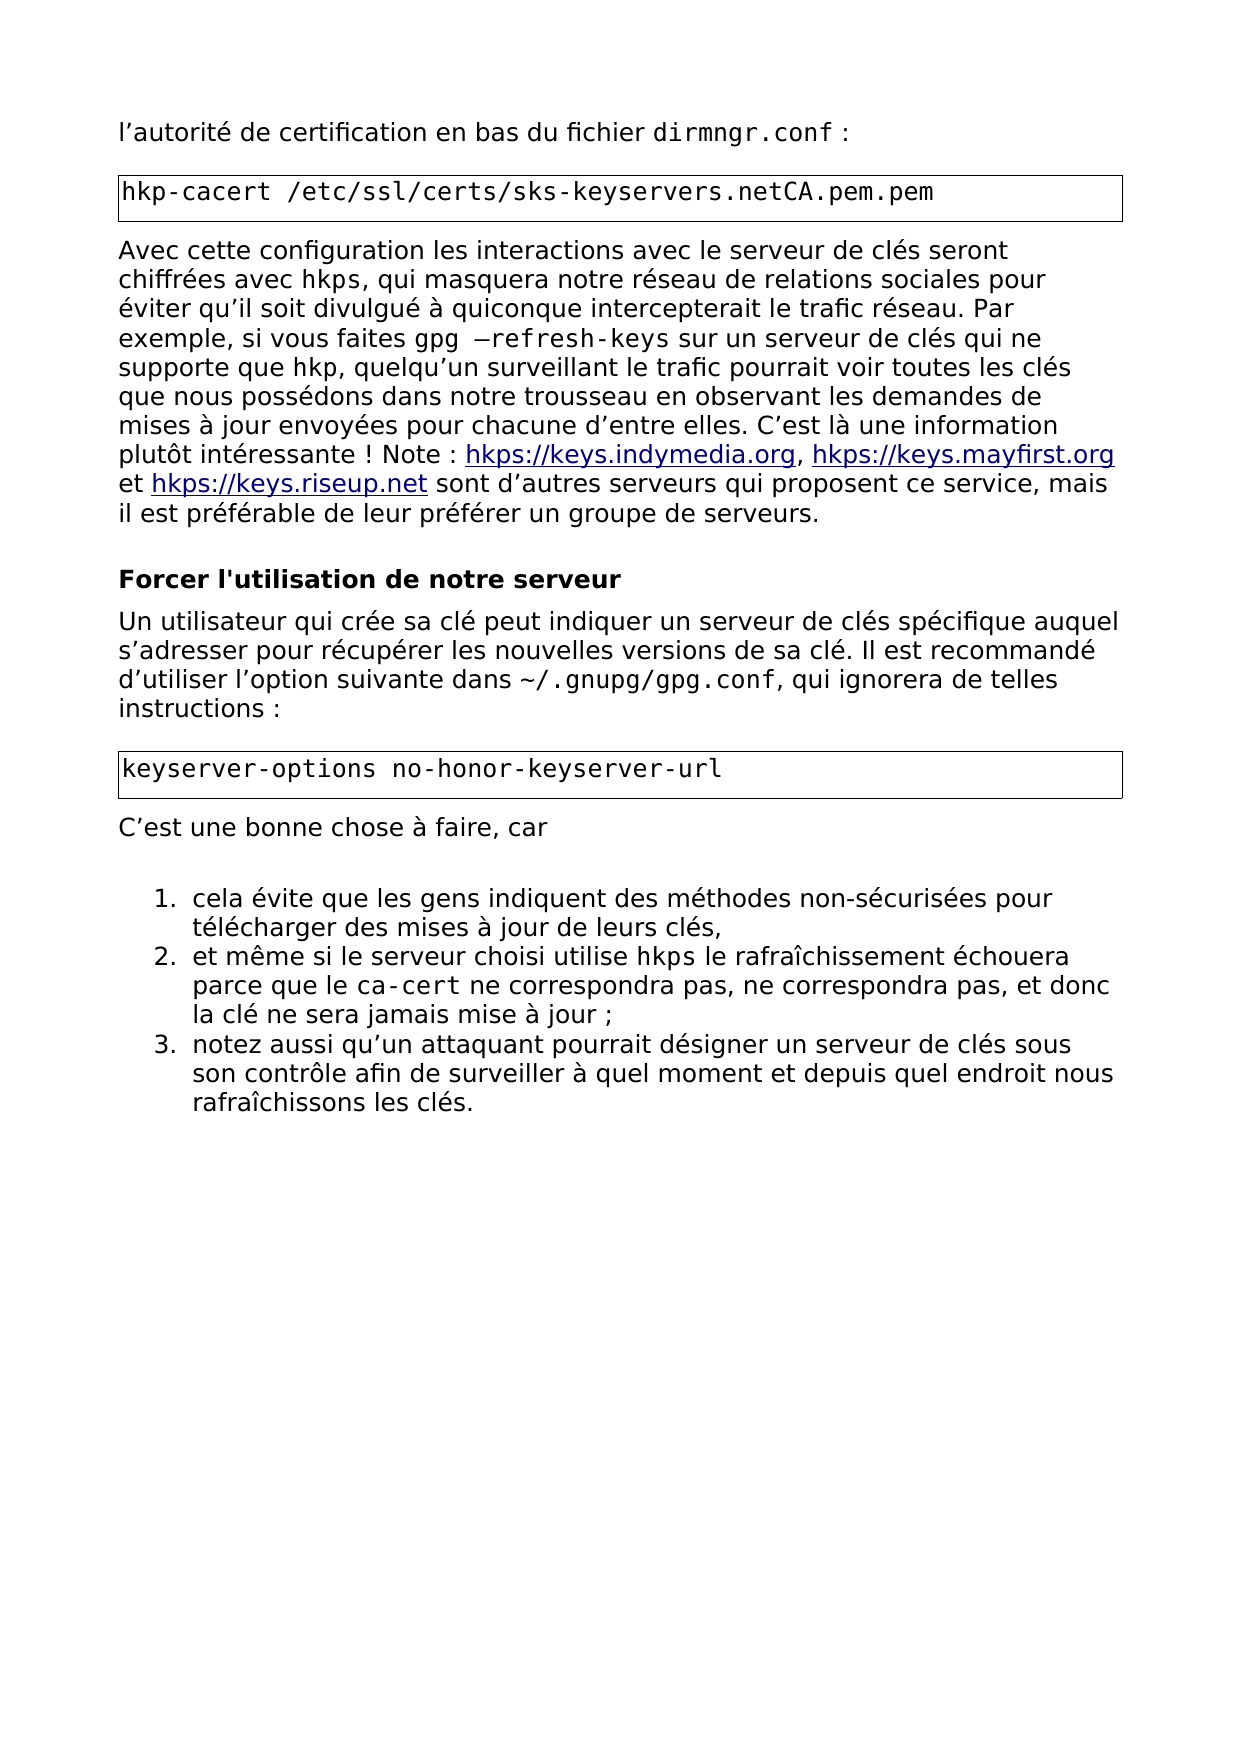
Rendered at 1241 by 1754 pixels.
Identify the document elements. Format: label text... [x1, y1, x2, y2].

text l’autorité de certification en bas du fichier dirmngr.conf : [118, 118, 1122, 147]
text C’est une bonne chose à faire, car [118, 813, 1122, 842]
list cela évite que les gens indiquent des méthodes non-sécurisées pour télécharger des mises à jour de leurs clés, [177, 884, 1122, 942]
subtitle Forcer l'utilisation de notre serveur [118, 566, 1122, 595]
table_header hkp-cacert /etc/ssl/certs/sks-keyservers.netCA.pem.pem [119, 176, 1122, 221]
table_header keyserver-options no-honor-keyserver-url [119, 752, 1122, 798]
text Avec cette configuration les interactions avec le serveur de clés seront chiffrées avec hkps, qui masquera notre réseau de relations sociales pour éviter qu’il soit divulgué à quiconque intercepterait le trafic réseau. Par exemple, si vous faites gpg –refresh-keys sur un serveur de clés qui ne supporte que hkp, quelqu’un surveillant le trafic pourrait voir toutes les clés que nous possédons dans notre trousseau en observant les demandes de mises à jour envoyées pour chacune d’entre elles. C’est là une information plutôt intéressante ! Note : hkps://keys.indymedia.org, hkps://keys.mayfirst.org et hkps://keys.riseup.net sont d’autres serveurs qui proposent ce service, mais il est préférable de leur préférer un groupe de serveurs. [118, 236, 1122, 528]
list et même si le serveur choisi utilise hkps le rafraîchissement échouera parce que le ca-cert ne correspondra pas, ne correspondra pas, et donc la clé ne sera jamais mise à jour ; [177, 942, 1122, 1030]
text Un utilisateur qui crée sa clé peut indiquer un serveur de clés spécifique auquel s’adresser pour récupérer les nouvelles versions de sa clé. Il est recommandé d’utiliser l’option suivante dans ~/.gnupg/gpg.conf, qui ignorera de telles instructions : [118, 607, 1122, 724]
list notez aussi qu’un attaquant pourrait désigner un serveur de clés sous son contrôle afin de surveiller à quel moment et depuis quel endroit nous rafraîchissons les clés. [177, 1030, 1122, 1117]
